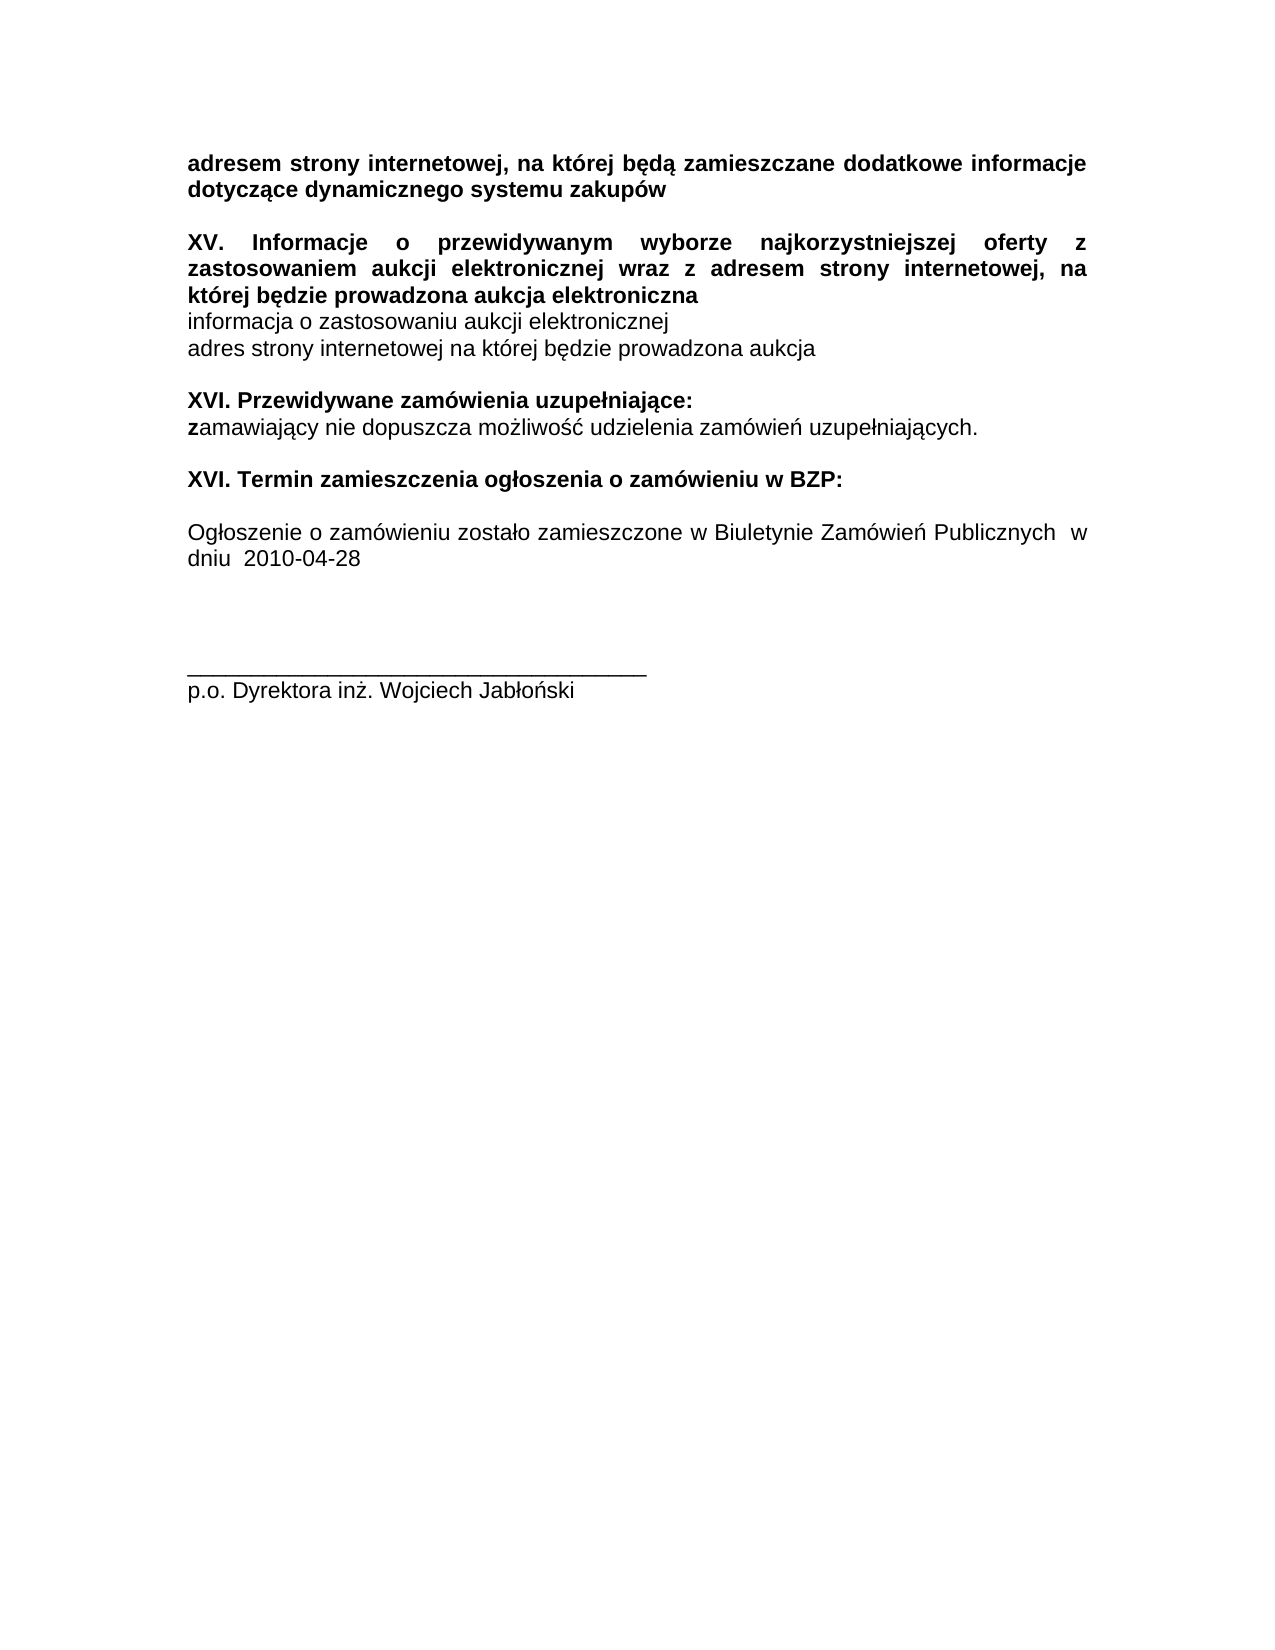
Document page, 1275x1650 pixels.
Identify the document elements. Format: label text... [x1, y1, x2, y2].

text adres strony internetowej na której będzie prowadzona aukcja [187, 334, 1087, 361]
text adresem strony internetowej, na której będą zamieszczane dodatkowe informacje dotyczące dynamicznego systemu zakupów [187, 150, 1087, 203]
text Ogłoszenie o zamówieniu zostało zamieszczone w Biuletynie Zamówień Publicznych w dniu 2010-04-28 [187, 519, 1087, 572]
text p.o. Dyrektora inż. Wojciech Jabłoński [187, 677, 1087, 703]
text XVI. Termin zamieszczenia ogłoszenia o zamówieniu w BZP: [187, 466, 1087, 493]
text informacja o zastosowaniu aukcji elektronicznej [187, 308, 1087, 334]
text ____________________________________ [187, 651, 1087, 677]
text XVI. Przewidywane zamówienia uzupełniające: [187, 387, 1087, 413]
text zamawiający nie dopuszcza możliwość udzielenia zamówień uzupełniających. [187, 413, 1087, 440]
text XV. Informacje o przewidywanym wyborze najkorzystniejszej oferty z zastosowaniem aukcji elektronicznej wraz z adresem strony internetowej, na której będzie prowadzona aukcja elektroniczna [187, 229, 1087, 308]
